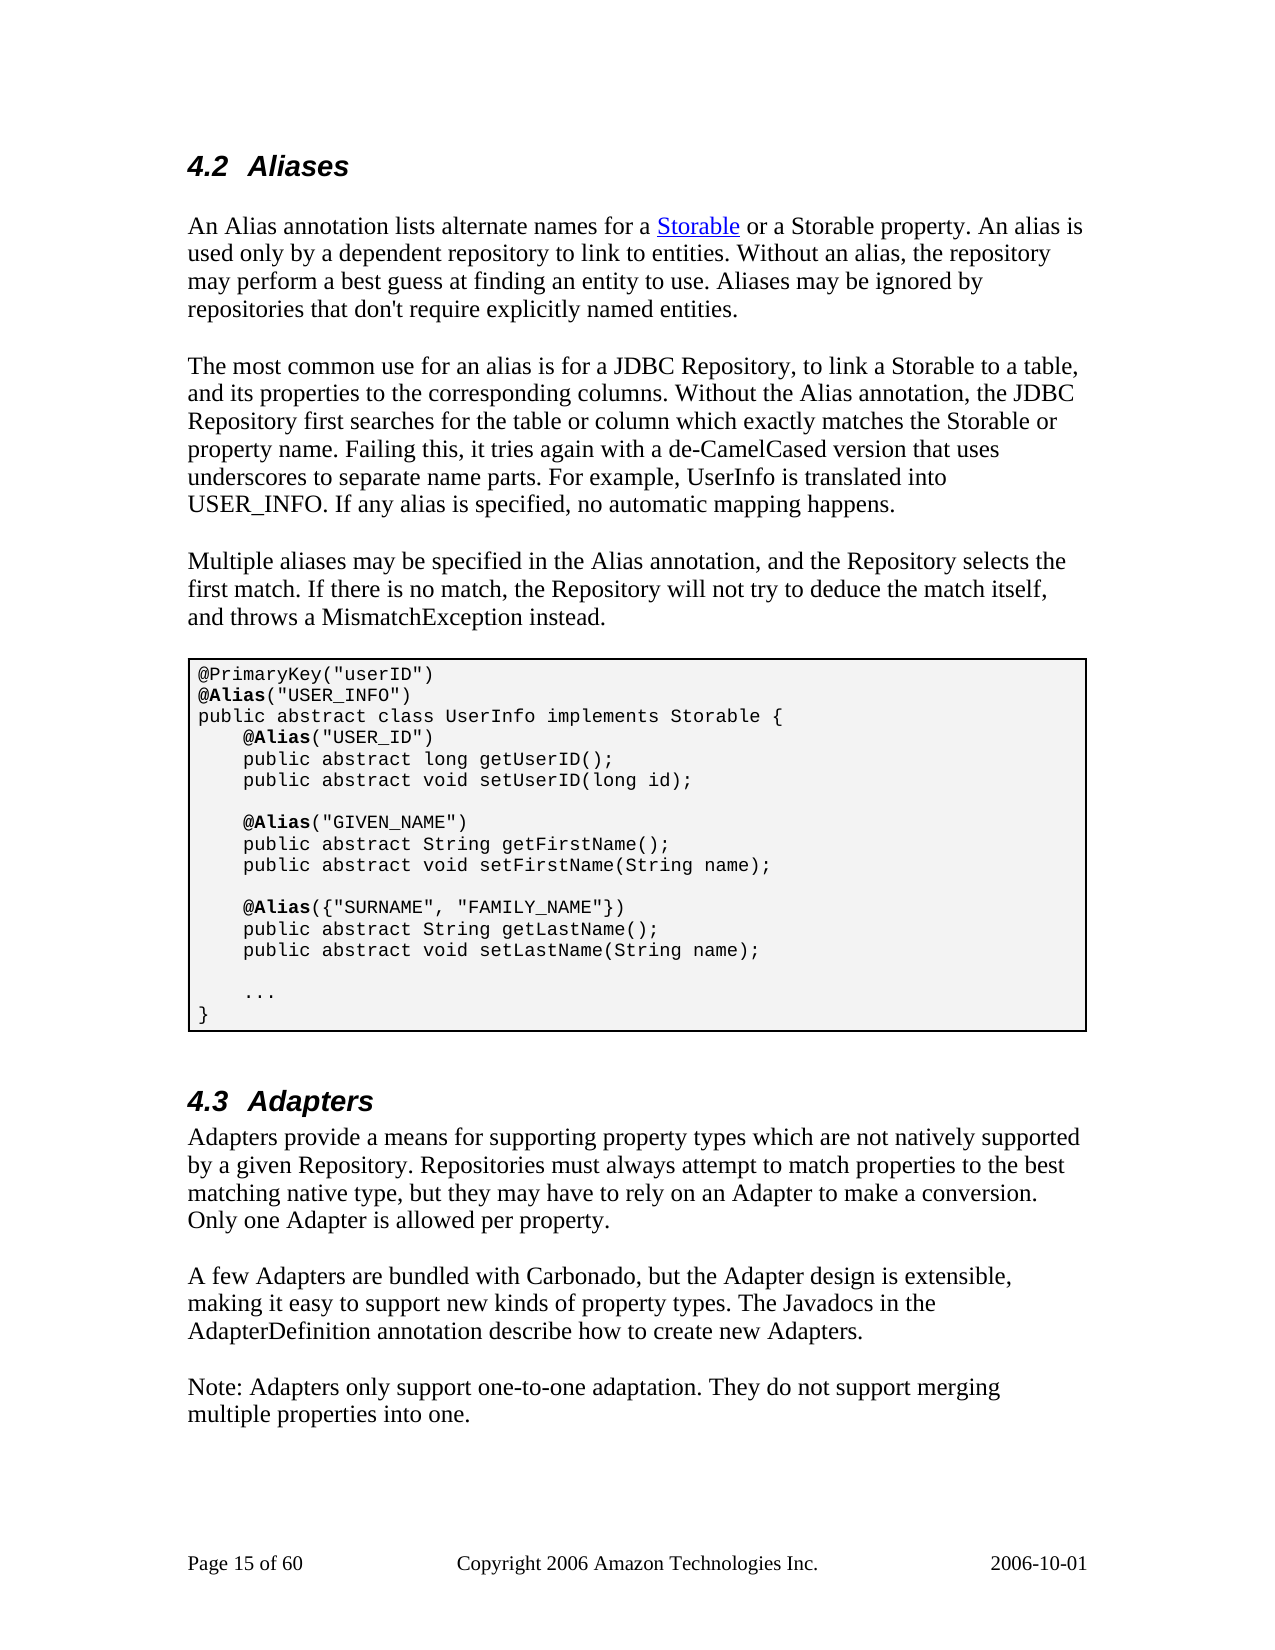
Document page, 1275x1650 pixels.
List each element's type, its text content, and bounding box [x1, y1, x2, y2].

text public abstract class UserInfo implements Storable { [190, 701, 1085, 722]
text @PrimaryKey("userID") [190, 660, 1085, 679]
text An Alias annotation lists alternate names for a Storable or a Storable property. An alias is used only by a dependent repository to link to entities. Without an alias, the repository may perform a best guess at finding an entity to use. Aliases may be ignored by repositories that don't require explicitly named entities. [187, 212, 1087, 323]
text @Alias("GIVEN_NAME") [190, 807, 1085, 828]
text public abstract String getLastName(); [190, 913, 1085, 934]
text Note: Adapters only support one-to-one adaptation. They do not support merging multiple properties into one. [187, 1373, 1087, 1428]
text public abstract void setFirstName(String name); [190, 849, 1085, 871]
text ... [190, 977, 1085, 998]
text public abstract void setLastName(String name); [190, 934, 1085, 956]
text Multiple aliases may be specified in the Alias annotation, and the Repository selects the first match. If there is no match, the Repository will not try to deduce the match itself, and throws a MismatchException instead. [187, 547, 1087, 630]
text @Alias("USER_INFO") [190, 679, 1085, 701]
subtitle Adapters [187, 1084, 1087, 1117]
text } [190, 998, 1085, 1030]
text @Alias("USER_ID") [190, 722, 1085, 743]
text public abstract void setUserID(long id); [190, 764, 1085, 786]
text @Alias({"SURNAME", "FAMILY_NAME"}) [190, 892, 1085, 913]
text The most common use for an alias is for a JDBC Repository, to link a Storable to a table, and its properties to the corresponding columns. Without the Alias annotation, the JDBC Repository first searches for the table or column which exactly matches the Storable or property name. Failing this, it tries again with a de-CamelCased version that uses underscores to separate name parts. For example, UserInfo is translated into USER_INFO. If any alias is specified, no automatic mapping happens. [187, 352, 1087, 518]
text public abstract long getUserID(); [190, 743, 1085, 764]
text Adapters provide a means for supporting property types which are not natively supported by a given Repository. Repositories must always attempt to match properties to the best matching native type, but they may have to rely on an Adapter to make a conversion. Only one Adapter is allowed per property. [187, 1123, 1087, 1234]
text public abstract String getFirstName(); [190, 828, 1085, 849]
subtitle Aliases [187, 150, 1087, 183]
text A few Adapters are bundled with Carbonado, but the Adapter design is extensible, making it easy to support new kinds of property types. The Javadocs in the AdapterDefinition annotation describe how to create new Adapters. [187, 1262, 1087, 1345]
